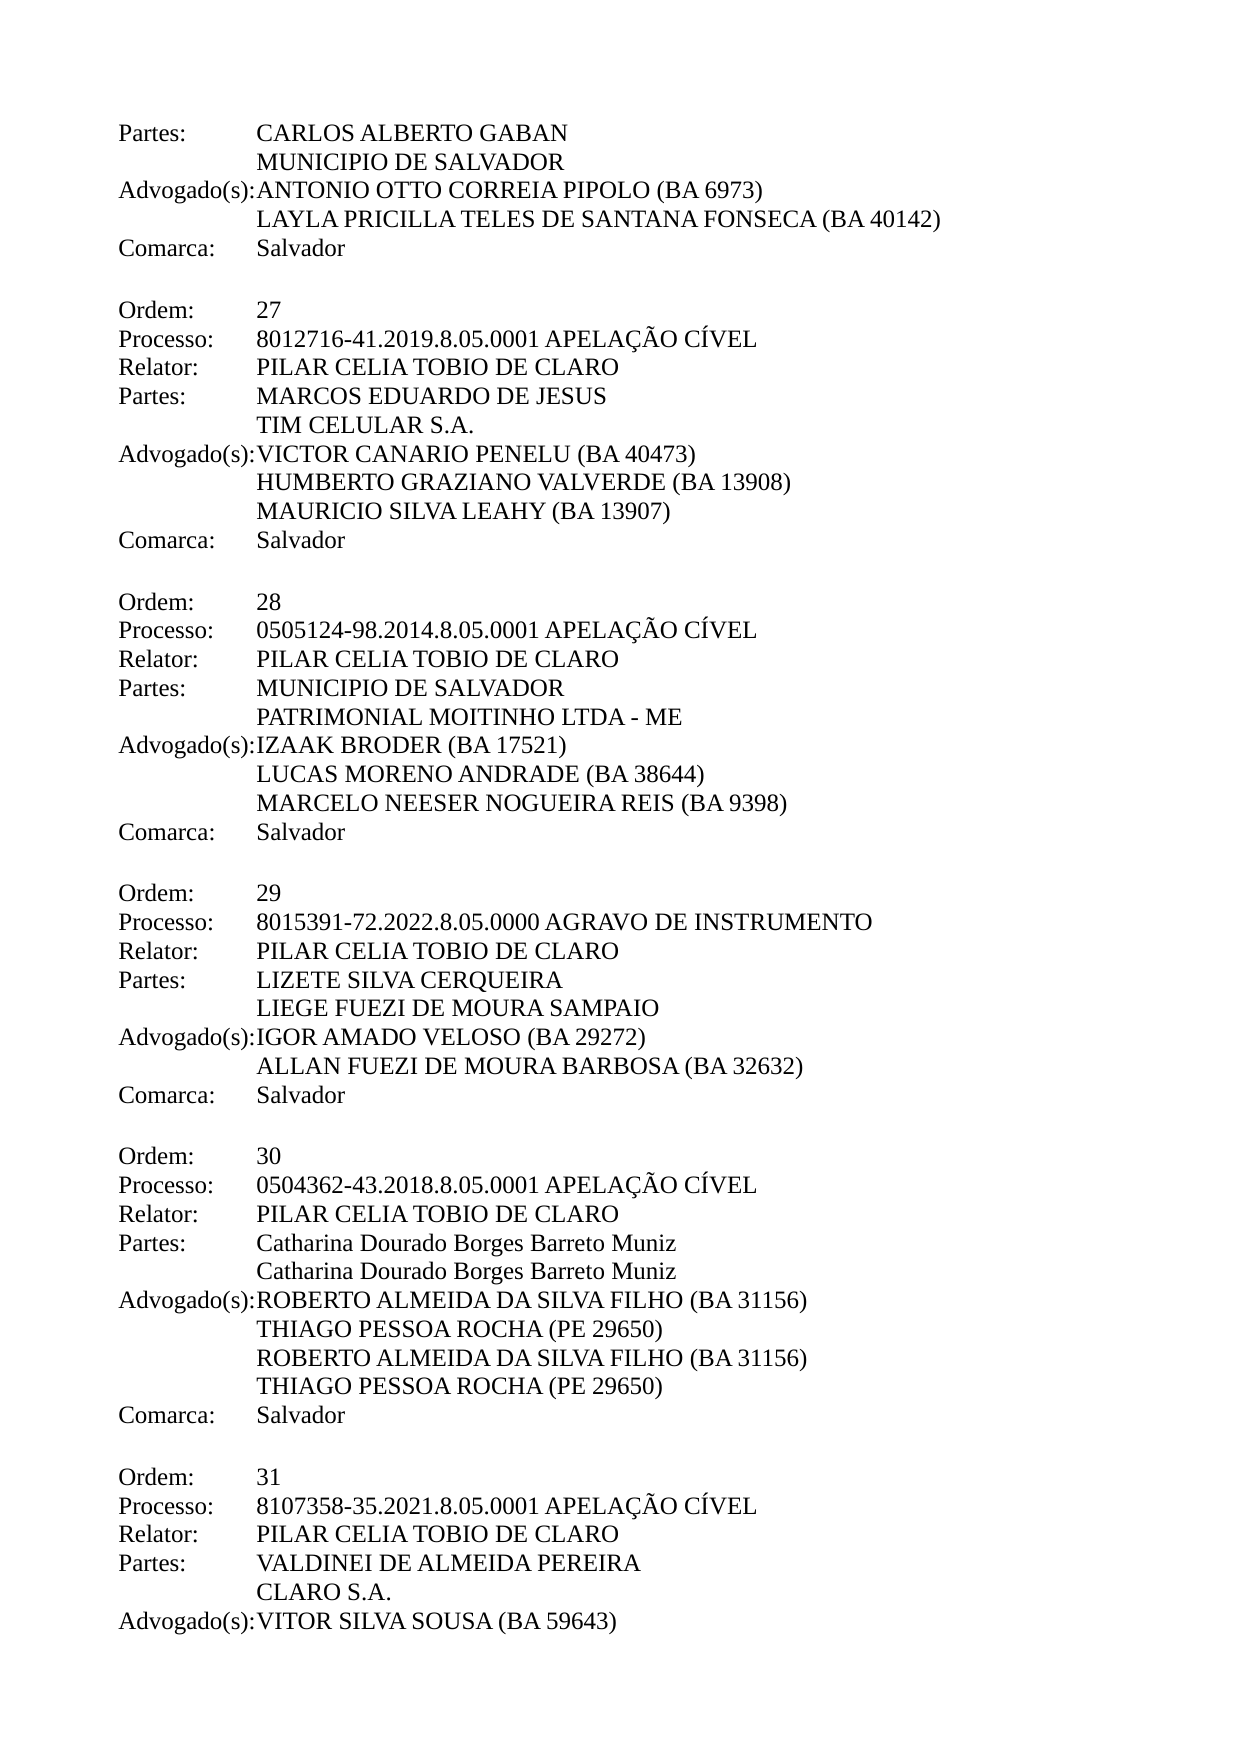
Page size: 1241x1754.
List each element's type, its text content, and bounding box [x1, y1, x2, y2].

table_cell PILAR CELIA TOBIO DE CLARO [256, 936, 877, 965]
table_cell Relator: [118, 644, 256, 673]
table_cell [118, 1371, 256, 1400]
table_cell MUNICIPIO DE SALVADOR [256, 673, 793, 702]
table_cell TIM CELULAR S.A. [256, 410, 796, 439]
table_cell Catharina Dourado Borges Barreto Muniz [256, 1256, 818, 1285]
table_cell Comarca: [118, 817, 256, 845]
table_cell IZAAK BRODER (BA 17521) [256, 730, 793, 759]
table_cell LIZETE SILVA CERQUEIRA [256, 965, 877, 993]
table_header Ordem: [118, 295, 256, 324]
table_cell HUMBERTO GRAZIANO VALVERDE (BA 13908) [256, 468, 796, 496]
table_cell [118, 1343, 256, 1371]
table_cell Advogado(s): [118, 730, 256, 759]
table_cell Comarca: [118, 1400, 256, 1429]
table_cell Advogado(s): [118, 176, 256, 204]
table_cell PILAR CELIA TOBIO DE CLARO [256, 644, 793, 673]
table_cell MAURICIO SILVA LEAHY (BA 13907) [256, 496, 796, 525]
table_cell CLARO S.A. [256, 1577, 761, 1606]
table_cell VALDINEI DE ALMEIDA PEREIRA [256, 1548, 761, 1577]
table_cell [118, 496, 256, 525]
table_header 30 [256, 1141, 818, 1170]
table_cell Processo: [118, 907, 256, 936]
table_cell Partes: [118, 1228, 256, 1256]
table_cell Processo: [118, 615, 256, 644]
table_cell [118, 204, 256, 233]
table_cell 8015391-72.2022.8.05.0000 AGRAVO DE INSTRUMENTO [256, 907, 877, 936]
table_cell IGOR AMADO VELOSO (BA 29272) [256, 1022, 877, 1051]
table_cell MUNICIPIO DE SALVADOR [256, 147, 953, 176]
table_cell [118, 468, 256, 496]
table_cell THIAGO PESSOA ROCHA (PE 29650) [256, 1314, 818, 1343]
table_cell VITOR SILVA SOUSA (BA 59643) [256, 1606, 761, 1634]
table_cell Advogado(s): [118, 439, 256, 467]
table_cell Advogado(s): [118, 1022, 256, 1051]
table_cell Relator: [118, 1199, 256, 1228]
table_cell ANTONIO OTTO CORREIA PIPOLO (BA 6973) [256, 176, 953, 204]
table_cell [118, 147, 256, 176]
table_cell Partes: [118, 381, 256, 410]
table_cell Salvador [256, 525, 796, 554]
table_cell Advogado(s): [118, 1606, 256, 1634]
table_cell ROBERTO ALMEIDA DA SILVA FILHO (BA 31156) [256, 1285, 818, 1314]
table_cell Relator: [118, 1520, 256, 1548]
table_cell PATRIMONIAL MOITINHO LTDA - ME [256, 702, 793, 730]
table_cell Partes: [118, 1548, 256, 1577]
table_cell Comarca: [118, 525, 256, 554]
table_header 28 [256, 587, 793, 615]
table_cell Partes: [118, 118, 256, 147]
table_cell Salvador [256, 1080, 877, 1108]
table_header Ordem: [118, 1462, 256, 1491]
table_cell Advogado(s): [118, 1285, 256, 1314]
table_cell LAYLA PRICILLA TELES DE SANTANA FONSECA (BA 40142) [256, 204, 953, 233]
table_cell [118, 702, 256, 730]
table_cell 8012716-41.2019.8.05.0001 APELAÇÃO CÍVEL [256, 324, 796, 352]
table_cell LIEGE FUEZI DE MOURA SAMPAIO [256, 994, 877, 1022]
table_cell Processo: [118, 1170, 256, 1199]
table_cell Processo: [118, 324, 256, 352]
table_cell [118, 410, 256, 439]
table_cell Comarca: [118, 1080, 256, 1108]
table_cell Processo: [118, 1491, 256, 1519]
table_cell MARCELO NEESER NOGUEIRA REIS (BA 9398) [256, 788, 793, 817]
table_cell [118, 1256, 256, 1285]
table_cell VICTOR CANARIO PENELU (BA 40473) [256, 439, 796, 467]
table_cell [118, 1577, 256, 1606]
table_cell CARLOS ALBERTO GABAN [256, 118, 953, 147]
table_cell Salvador [256, 1400, 818, 1429]
table_cell ALLAN FUEZI DE MOURA BARBOSA (BA 32632) [256, 1051, 877, 1080]
table_cell 0504362-43.2018.8.05.0001 APELAÇÃO CÍVEL [256, 1170, 818, 1199]
table_cell MARCOS EDUARDO DE JESUS [256, 381, 796, 410]
table_header 29 [256, 879, 877, 907]
table_cell 8107358-35.2021.8.05.0001 APELAÇÃO CÍVEL [256, 1491, 761, 1519]
table_cell PILAR CELIA TOBIO DE CLARO [256, 353, 796, 381]
table_cell Relator: [118, 353, 256, 381]
table_header Ordem: [118, 879, 256, 907]
table_cell Partes: [118, 673, 256, 702]
table_cell Catharina Dourado Borges Barreto Muniz [256, 1228, 818, 1256]
table_header Ordem: [118, 587, 256, 615]
table_header 31 [256, 1462, 761, 1491]
table_cell Comarca: [118, 233, 256, 262]
table_cell 0505124-98.2014.8.05.0001 APELAÇÃO CÍVEL [256, 615, 793, 644]
table_cell [118, 759, 256, 788]
table_cell Salvador [256, 233, 953, 262]
table_header 27 [256, 295, 796, 324]
table_cell PILAR CELIA TOBIO DE CLARO [256, 1520, 761, 1548]
table_cell [118, 788, 256, 817]
table_cell LUCAS MORENO ANDRADE (BA 38644) [256, 759, 793, 788]
table_cell Salvador [256, 817, 793, 845]
table_header Ordem: [118, 1141, 256, 1170]
table_cell THIAGO PESSOA ROCHA (PE 29650) [256, 1371, 818, 1400]
table_cell [118, 994, 256, 1022]
table_cell Partes: [118, 965, 256, 993]
table_cell [118, 1051, 256, 1080]
table_cell PILAR CELIA TOBIO DE CLARO [256, 1199, 818, 1228]
table_cell Relator: [118, 936, 256, 965]
table_cell ROBERTO ALMEIDA DA SILVA FILHO (BA 31156) [256, 1343, 818, 1371]
table_cell [118, 1314, 256, 1343]
